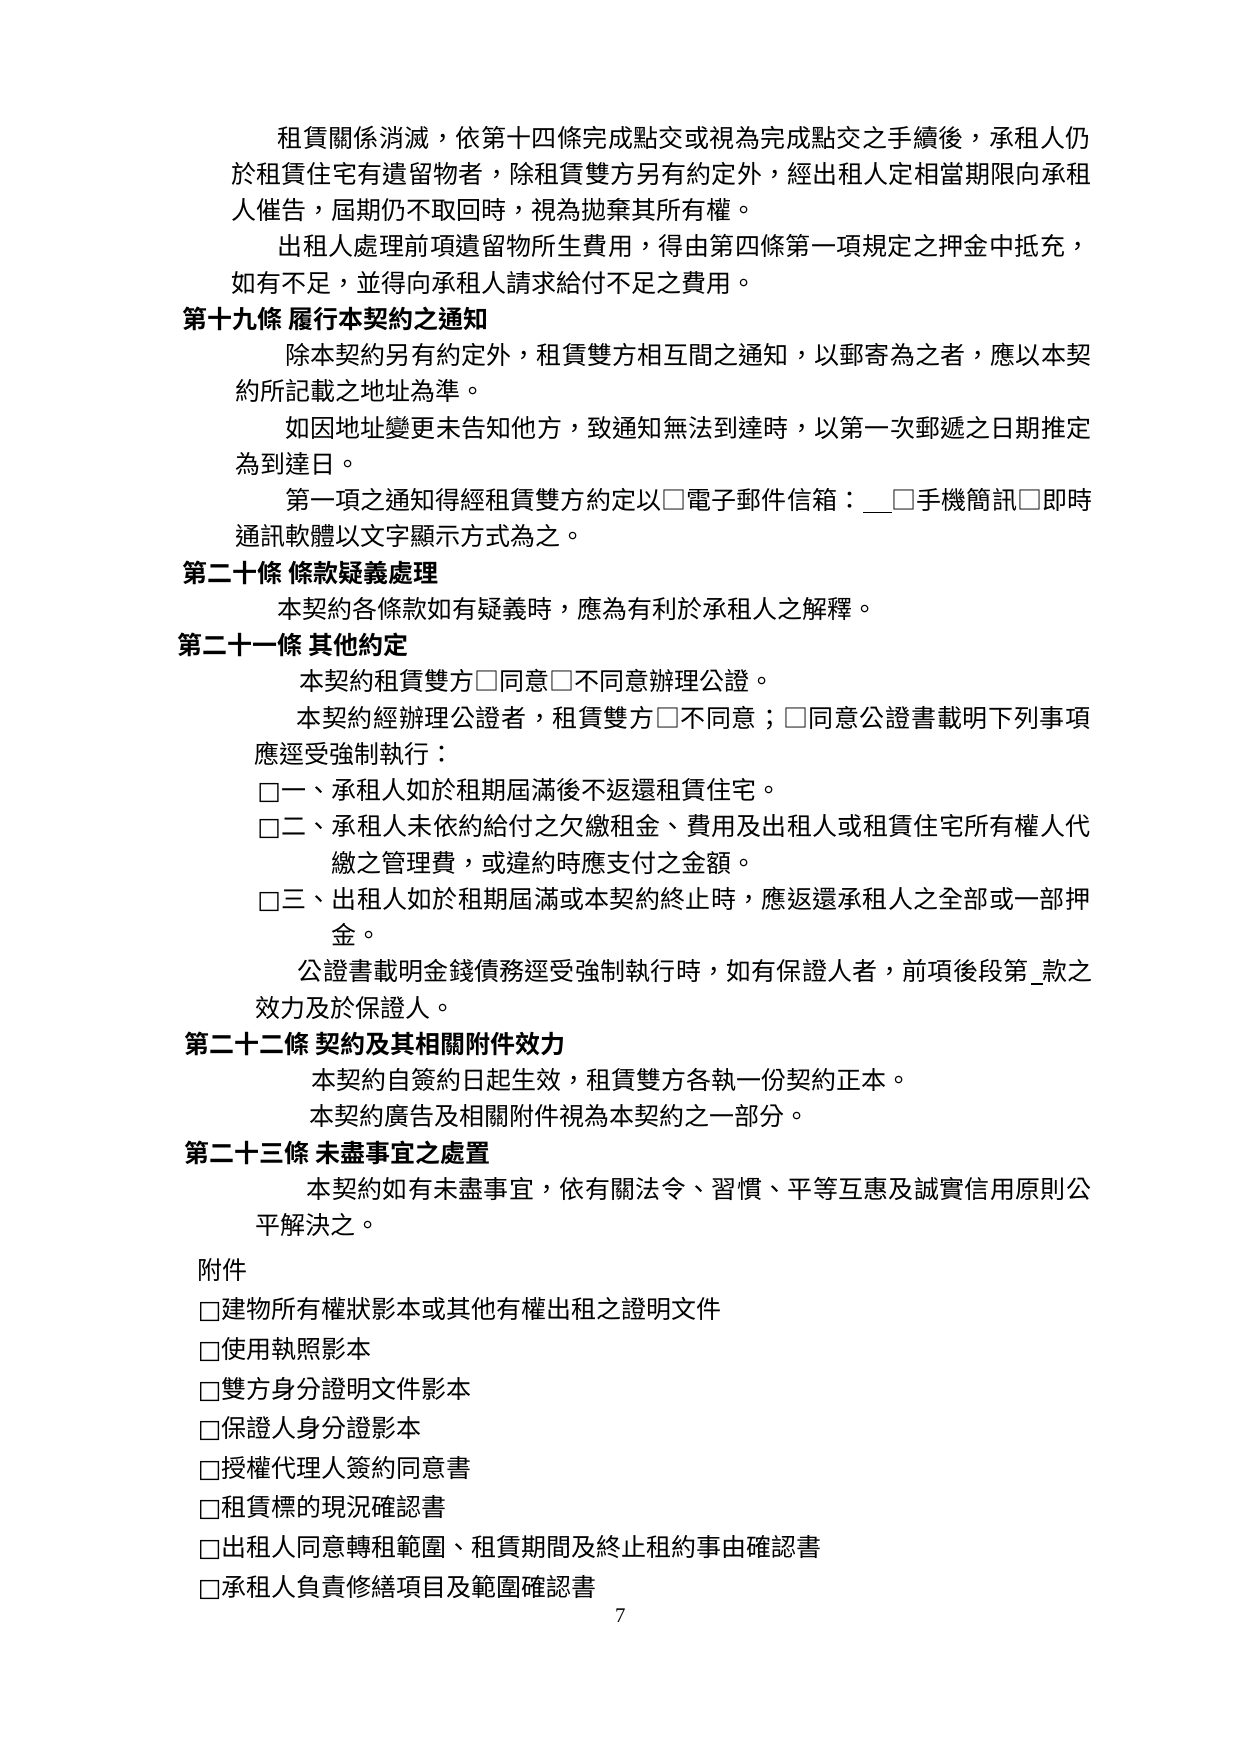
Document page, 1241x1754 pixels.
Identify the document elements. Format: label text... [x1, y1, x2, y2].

text □雙方身分證明文件影本 [459, 1390, 1092, 1400]
text □授權代理人簽約同意書 [418, 1469, 1092, 1479]
text □出租人同意轉租範圍、租賃期間及終止租約事由確認書 [760, 1548, 1092, 1558]
text □使用執照影本 [201, 1350, 217, 1360]
text 第二十三條 未盡事宜之處置 [184, 1133, 1092, 1169]
text 第二十條 條款疑義處理 [183, 553, 1092, 589]
text 本契約如有未盡事宜，依有關法令、習慣、平等互惠及誠實信用原則公平解決之。 [256, 1169, 1092, 1242]
text □二、承租人未依約給付之欠繳租金、費用及出租人或租賃住宅所有權人代繳之管理費，或違約時應支付之金額。 [257, 807, 1092, 879]
text □授權代理人簽約同意書 [288, 1469, 330, 1479]
text 本契約自簽約日起生效，租賃雙方各執一份契約正本。 [256, 1061, 1092, 1097]
text □雙方身分證明文件影本 [218, 1390, 254, 1400]
text □建物所有權狀影本或其他有權出租之證明文件 [218, 1311, 1092, 1321]
text □保證人身分證影本 [218, 1429, 1092, 1440]
text 除本契約另有約定外，租賃雙方相互間之通知，以郵寄為之者，應以本契約所記載之地址為準。 [235, 336, 1092, 408]
text □一、承租人如於租期屆滿後不返還租賃住宅。 [257, 771, 1092, 807]
text 附件 [228, 1271, 237, 1281]
text □授權代理人簽約同意書 [364, 1469, 392, 1479]
text 公證書載明金錢債務逕受強制執行時，如有保證人者，前項後段第 款之效力及於保證人。 [255, 952, 1092, 1024]
text 第二十二條 契約及其相關附件效力 [184, 1024, 1092, 1061]
text □雙方身分證明文件影本 [430, 1390, 457, 1400]
text 本契約經辦理公證者，租賃雙方□不同意；□同意公證書載明下列事項應逕受強制執行： [254, 698, 1092, 771]
text 租賃關係消滅，依第十四條完成點交或視為完成點交之手續後，承租人仍於租賃住宅有遺留物者，除租賃雙方另有約定外，經出租人定相當期限向承租人催告，屆期仍不取回時，視為拋棄其所有權。 [231, 118, 1092, 227]
text □租賃標的現況確認書 [218, 1508, 1092, 1519]
text 出租人處理前項遺留物所生費用，得由第四條第一項規定之押金中抵充，如有不足，並得向承租人請求給付不足之費用。 [231, 227, 1092, 299]
text 第十九條 履行本契約之通知 [183, 299, 1092, 336]
text 本契約廣告及相關附件視為本契約之一部分。 [250, 1097, 1092, 1133]
text □三、出租人如於租期屆滿或本契約終止時，應返還承租人之全部或一部押金。 [257, 879, 1092, 952]
text 本契約租賃雙方□同意□不同意辦理公證。 [251, 662, 1092, 698]
text 附件 [239, 1271, 1092, 1281]
text □承租人負責修繕項目及範圍確認書 [314, 1588, 350, 1598]
text □出租人同意轉租範圍、租賃期間及終止租約事由確認書 [589, 1548, 651, 1558]
text □承租人負責修繕項目及範圍確認書 [352, 1588, 425, 1598]
text 附件 [210, 1271, 217, 1281]
text □承租人負責修繕項目及範圍確認書 [535, 1588, 1092, 1598]
text 如因地址變更未告知他方，致通知無法到達時，以第一次郵遞之日期推定為到達日。 [235, 408, 1092, 481]
text 附件 [218, 1271, 226, 1281]
text 本契約各條款如有疑義時，應為有利於承租人之解釋。 [206, 589, 1092, 626]
text 第二十一條 其他約定 [177, 626, 1092, 662]
text 第一項之通知得經租賃雙方約定以□電子郵件信箱： □手機簡訊□即時通訊軟體以文字顯示方式為之。 [235, 481, 1092, 553]
text 附件 [201, 1271, 208, 1281]
text □使用執照影本 [218, 1350, 1092, 1361]
text □雙方身分證明文件影本 [314, 1390, 358, 1400]
